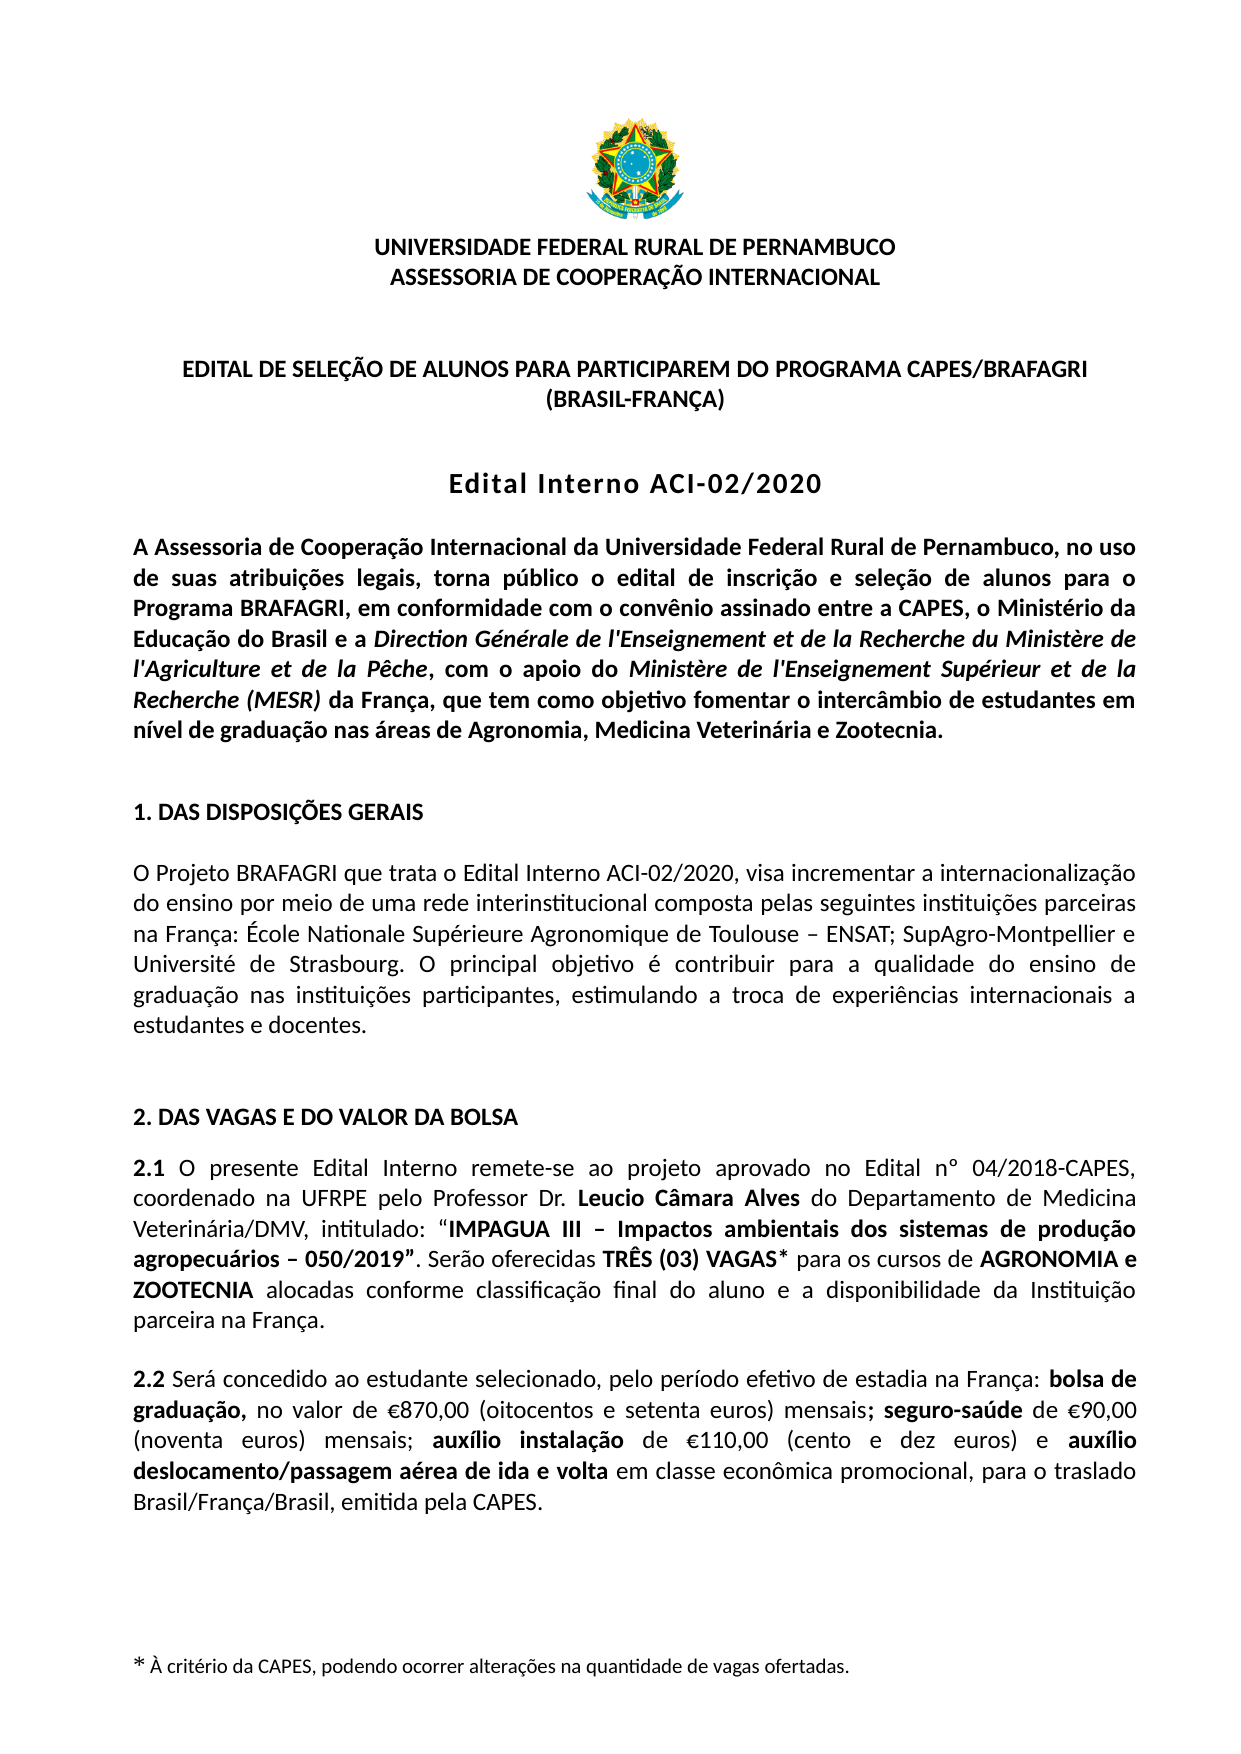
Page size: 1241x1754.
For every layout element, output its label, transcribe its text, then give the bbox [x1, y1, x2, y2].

picture [586, 118, 684, 219]
text Edital Interno ACI-02/2020 [133, 465, 1137, 501]
text 2.1 O presente Edital Interno remete-se ao projeto aprovado no Edital nº 04/2018-CAPES, coordenado na UFRPE pelo Professor Dr. Leucio Câmara Alves do Departamento de Medicina Veterinária/DMV, intitulado: “IMPAGUA III – Impactos ambientais dos sistemas de produção agropecuários – 050/2019”. Serão oferecidas TRÊS (03) VAGAS* para os cursos de AGRONOMIA e ZOOTECNIA alocadas conforme classificação final do aluno e a disponibilidade da Instituição parceira na França. [133, 1152, 1137, 1335]
text 2. DAS VAGAS E DO VALOR DA BOLSA [133, 1101, 1137, 1131]
text 1. DAS DISPOSIÇÕES GERAIS [133, 796, 1137, 826]
text (BRASIL-FRANÇA) [133, 384, 1137, 414]
text ASSESSORIA DE COOPERAÇÃO INTERNACIONAL [133, 262, 1137, 292]
text 2.2 Será concedido ao estudante selecionado, pelo período efetivo de estadia na França: bolsa de graduação, no valor de €870,00 (oitocentos e setenta euros) mensais; seguro-saúde de €90,00 (noventa euros) mensais; auxílio instalação de €110,00 (cento e dez euros) e auxílio deslocamento/passagem aérea de ida e volta em classe econômica promocional, para o traslado Brasil/França/Brasil, emitida pela CAPES. [133, 1363, 1137, 1516]
text O Projeto BRAFAGRI que trata o Edital Interno ACI-02/2020, visa incrementar a internacionalização do ensino por meio de uma rede interinstitucional composta pelas seguintes instituições parceiras na França: École Nationale Supérieure Agronomique de Toulouse – ENSAT; SupAgro-Montpellier e Université de Strasbourg. O principal objetivo é contribuir para a qualidade do ensino de graduação nas instituições participantes, estimulando a troca de experiências internacionais a estudantes e docentes. [133, 857, 1137, 1040]
text A Assessoria de Cooperação Internacional da Universidade Federal Rural de Pernambuco, no uso de suas atribuições legais, torna público o edital de inscrição e seleção de alunos para o Programa BRAFAGRI, em conformidade com o convênio assinado entre a CAPES, o Ministério da Educação do Brasil e a Direction Générale de l'Enseignement et de la Recherche du Ministère de l'Agriculture et de la Pêche, com o apoio do Ministère de l'Enseignement Supérieur et de la Recherche (MESR) da França, que tem como objetivo fomentar o intercâmbio de estudantes em nível de graduação nas áreas de Agronomia, Medicina Veterinária e Zootecnia. [133, 531, 1137, 745]
text UNIVERSIDADE FEDERAL RURAL DE PERNAMBUCO [133, 231, 1137, 262]
text EDITAL DE SELEÇÃO DE ALUNOS PARA PARTICIPAREM DO PROGRAMA CAPES/BRAFAGRI [133, 353, 1137, 384]
